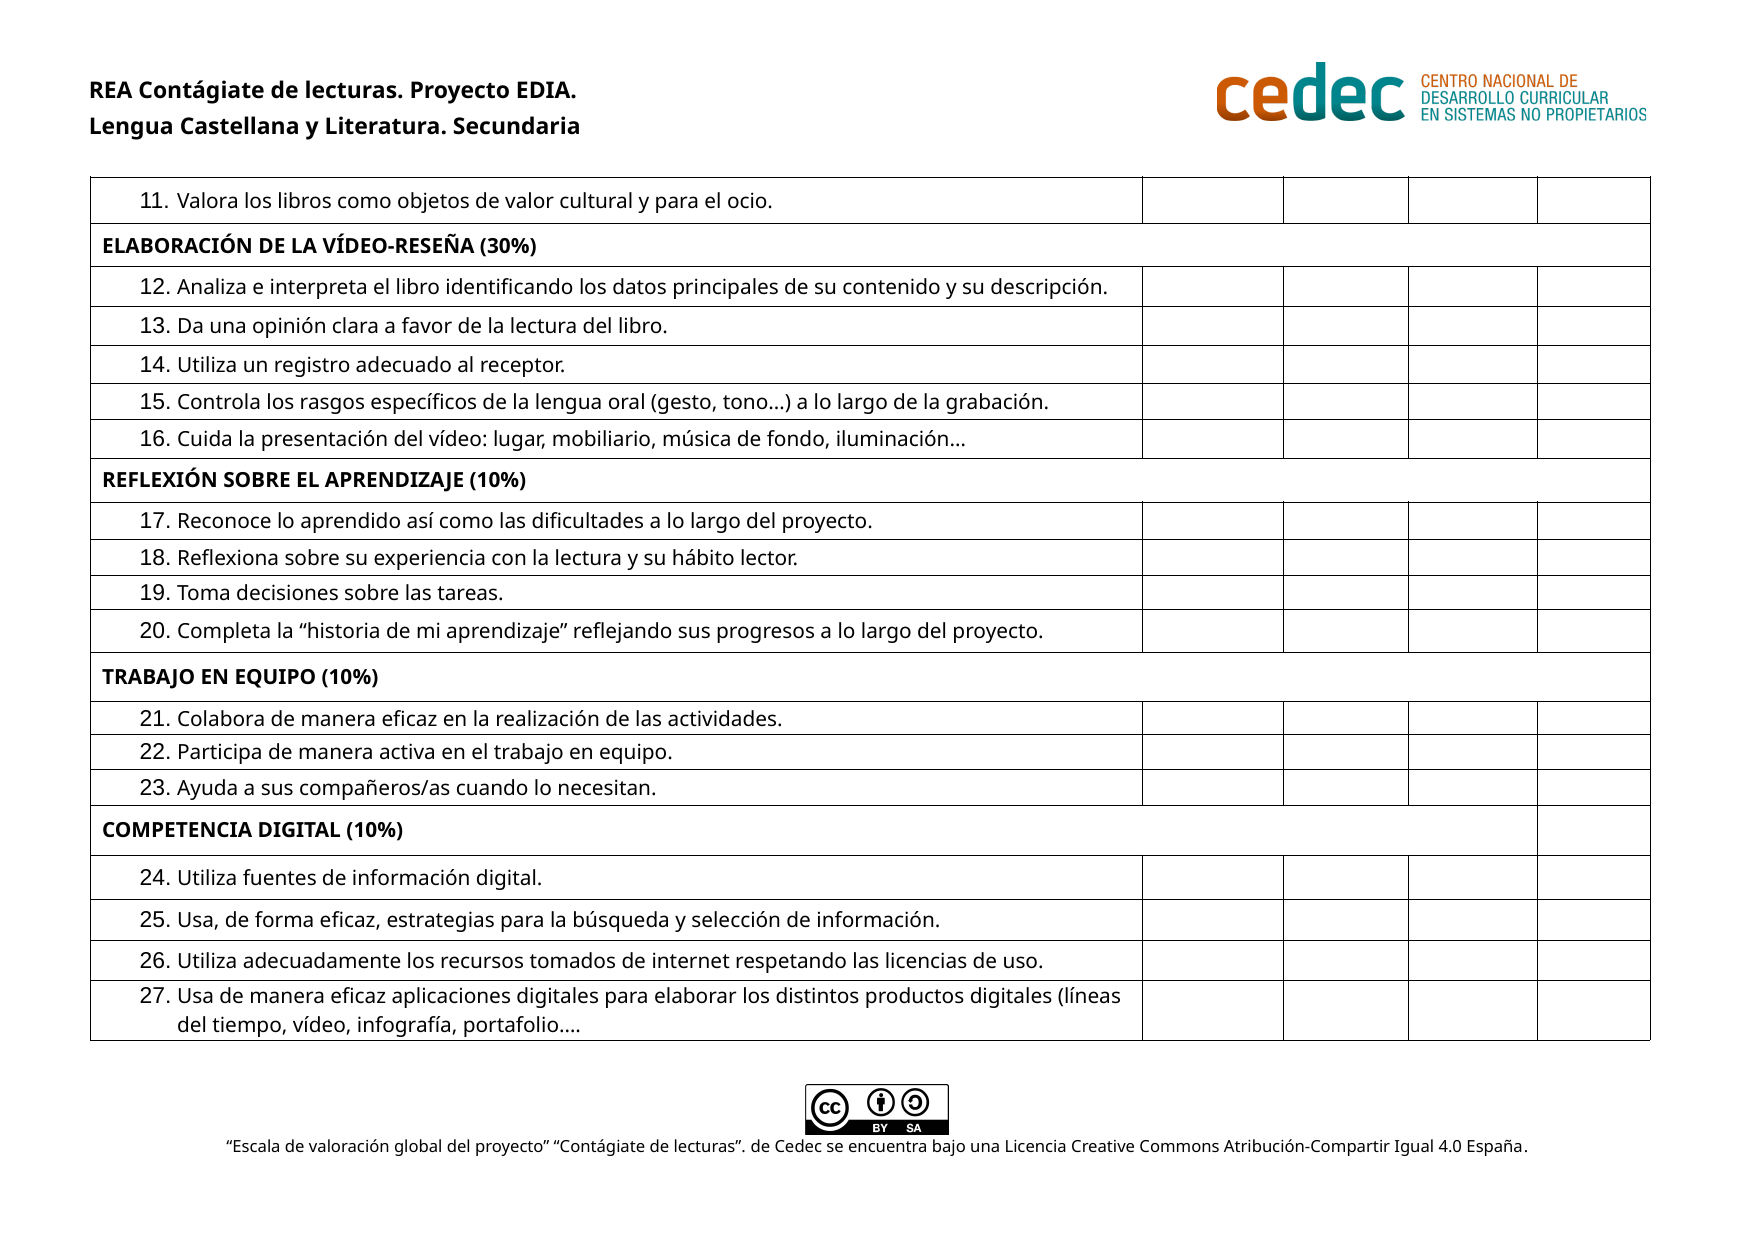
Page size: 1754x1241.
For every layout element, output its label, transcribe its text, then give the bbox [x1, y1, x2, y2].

table_cell [1538, 178, 1650, 223]
table_cell [1284, 346, 1408, 383]
table_cell [1284, 540, 1408, 575]
table_cell Toma decisiones sobre las tareas. [91, 576, 1142, 609]
table_cell [1538, 856, 1650, 899]
table_cell [1409, 503, 1537, 539]
table_cell [1284, 576, 1408, 609]
table_cell [1538, 540, 1650, 575]
table_cell Reflexiona sobre su experiencia con la lectura y su hábito lector. [91, 540, 1142, 575]
table_cell Colabora de manera eficaz en la realización de las actividades. [91, 702, 1142, 734]
table_cell [1284, 420, 1408, 458]
table_cell [1538, 981, 1650, 1039]
table_cell [1409, 981, 1537, 1039]
table_cell [1143, 267, 1283, 306]
table_cell Cuida la presentación del vídeo: lugar, mobiliario, música de fondo, iluminación… [91, 420, 1142, 458]
table_cell TRABAJO EN EQUIPO (10%) [91, 653, 1650, 701]
table_cell [1143, 540, 1283, 575]
table_cell Usa de manera eficaz aplicaciones digitales para elaborar los distintos productos digitales (líneas del tiempo, vídeo, infografía, portafolio…. [91, 981, 1142, 1039]
table_cell [1538, 702, 1650, 734]
table_cell [1143, 735, 1283, 769]
table_cell [1409, 770, 1537, 804]
table_cell [1538, 735, 1650, 769]
table_cell [1143, 610, 1283, 651]
table_cell [1284, 981, 1408, 1039]
table_cell [1143, 576, 1283, 609]
table_cell [1409, 900, 1537, 939]
table_cell [1143, 900, 1283, 939]
table_cell [1143, 856, 1283, 899]
table_cell [1284, 178, 1408, 223]
table_cell [1409, 576, 1537, 609]
table_cell [1143, 384, 1283, 419]
table_cell REFLEXIÓN SOBRE EL APRENDIZAJE (10%) [91, 459, 1650, 501]
table_cell [1143, 770, 1283, 804]
table_cell Ayuda a sus compañeros/as cuando lo necesitan. [91, 770, 1142, 804]
table_cell Completa la “historia de mi aprendizaje” reflejando sus progresos a lo largo del proyecto. [91, 610, 1142, 651]
table_cell [1284, 307, 1408, 344]
table_cell [1409, 941, 1537, 980]
table_cell Reconoce lo aprendido así como las dificultades a lo largo del proyecto. [91, 503, 1142, 539]
table_cell [1409, 702, 1537, 734]
table_cell [1143, 420, 1283, 458]
table_cell Utiliza fuentes de información digital. [91, 856, 1142, 899]
table_cell Utiliza adecuadamente los recursos tomados de internet respetando las licencias de uso. [91, 941, 1142, 980]
table_cell [1284, 267, 1408, 306]
table_cell [1538, 900, 1650, 939]
table_cell [1409, 420, 1537, 458]
table_cell [1409, 735, 1537, 769]
table_cell [1409, 267, 1537, 306]
table_cell Usa, de forma eficaz, estrategias para la búsqueda y selección de información. [91, 900, 1142, 939]
table_cell [1284, 702, 1408, 734]
table_cell [1538, 267, 1650, 306]
table_cell [1284, 610, 1408, 651]
table_cell [1409, 856, 1537, 899]
table_cell [1143, 307, 1283, 344]
table_cell ELABORACIÓN DE LA VÍDEO-RESEÑA (30%) [91, 224, 1650, 266]
table_cell Utiliza un registro adecuado al receptor. [91, 346, 1142, 383]
table_cell [1284, 900, 1408, 939]
table_cell [1538, 307, 1650, 344]
table_cell [1284, 856, 1408, 899]
table_cell [1284, 735, 1408, 769]
table_cell [1143, 346, 1283, 383]
table_cell [1409, 178, 1537, 223]
table_cell Controla los rasgos específicos de la lengua oral (gesto, tono…) a lo largo de la grabación. [91, 384, 1142, 419]
table_cell [1143, 503, 1283, 539]
table_cell [1409, 346, 1537, 383]
table_cell [1538, 346, 1650, 383]
table_cell [1284, 770, 1408, 804]
table_cell [1538, 770, 1650, 804]
table_cell Analiza e interpreta el libro identificando los datos principales de su contenido y su descripción. [91, 267, 1142, 306]
table_cell [1409, 540, 1537, 575]
table_cell [1284, 941, 1408, 980]
table_cell [1284, 384, 1408, 419]
table_cell [1409, 384, 1537, 419]
table_cell [1409, 307, 1537, 344]
table_cell [1538, 941, 1650, 980]
table_cell Da una opinión clara a favor de la lectura del libro. [91, 307, 1142, 344]
table_cell [1284, 503, 1408, 539]
table_cell [1538, 420, 1650, 458]
table_cell [1409, 610, 1537, 651]
table_cell COMPETENCIA DIGITAL (10%) [91, 806, 1537, 854]
table_cell [1143, 702, 1283, 734]
table_cell [1538, 503, 1650, 539]
table_cell [1143, 178, 1283, 223]
table_cell [1538, 576, 1650, 609]
table_cell Participa de manera activa en el trabajo en equipo. [91, 735, 1142, 769]
table_cell Valora los libros como objetos de valor cultural y para el ocio. [91, 178, 1142, 223]
table_cell [1538, 384, 1650, 419]
table_cell [1143, 941, 1283, 980]
table_cell [1538, 806, 1650, 854]
table_cell [1143, 981, 1283, 1039]
table_cell [1538, 610, 1650, 651]
